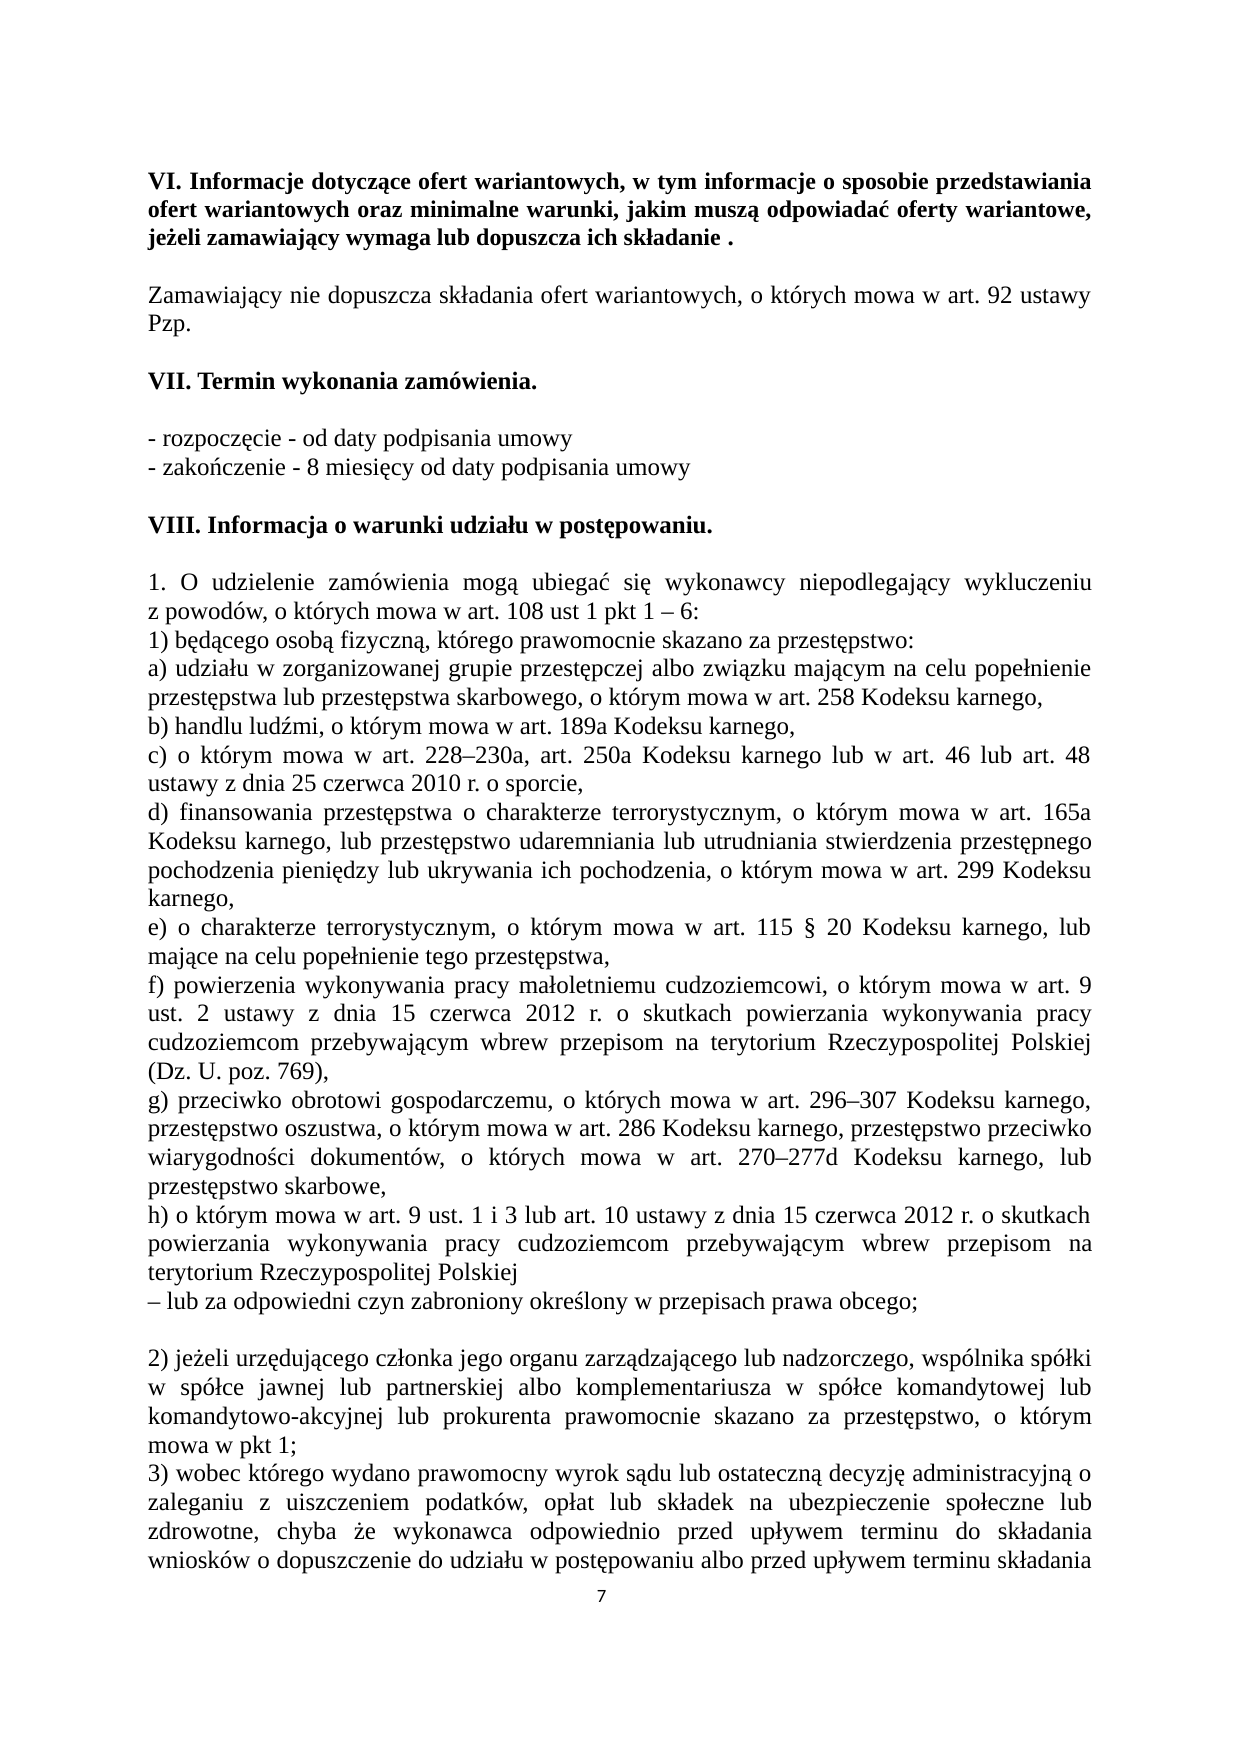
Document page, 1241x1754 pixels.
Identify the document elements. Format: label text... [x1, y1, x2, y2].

text c) o którym mowa w art. 228–230a, art. 250a Kodeksu karnego lub w art. 46 lub art. 48 ustawy z dnia 25 czerwca 2010 r. o sporcie, [148, 740, 1093, 797]
text VI. Informacje dotyczące ofert wariantowych, w tym informacje o sposobie przedstawiania ofert wariantowych oraz minimalne warunki, jakim muszą odpowiadać oferty wariantowe, jeżeli zamawiający wymaga lub dopuszcza ich składanie . [148, 166, 1093, 251]
text - rozpoczęcie - od daty podpisania umowy [148, 423, 1093, 452]
text Zamawiający nie dopuszcza składania ofert wariantowych, o których mowa w art. 92 ustawy Pzp. [148, 280, 1093, 337]
text d) finansowania przestępstwa o charakterze terrorystycznym, o którym mowa w art. 165a Kodeksu karnego, lub przestępstwo udaremniania lub utrudniania stwierdzenia przestępnego pochodzenia pieniędzy lub ukrywania ich pochodzenia, o którym mowa w art. 299 Kodeksu karnego, [148, 797, 1093, 912]
text – lub za odpowiedni czyn zabroniony określony w przepisach prawa obcego; [148, 1286, 1093, 1315]
text 1) będącego osobą fizyczną, którego prawomocnie skazano za przestępstwo: [148, 625, 1093, 653]
text e) o charakterze terrorystycznym, o którym mowa w art. 115 § 20 Kodeksu karnego, lub mające na celu popełnienie tego przestępstwa, [148, 912, 1093, 970]
text VII. Termin wykonania zamówienia. [148, 366, 1093, 395]
text 3) wobec którego wydano prawomocny wyrok sądu lub ostateczną decyzję administracyjną o zaleganiu z uiszczeniem podatków, opłat lub składek na ubezpieczenie społeczne lub zdrowotne, chyba że wykonawca odpowiednio przed upływem terminu do składania wniosków o dopuszczenie do udziału w postępowaniu albo przed upływem terminu składania [148, 1458, 1093, 1573]
text - zakończenie - 8 miesięcy od daty podpisania umowy [148, 452, 1093, 481]
text a) udziału w zorganizowanej grupie przestępczej albo związku mającym na celu popełnienie przestępstwa lub przestępstwa skarbowego, o którym mowa w art. 258 Kodeksu karnego, [148, 653, 1093, 711]
text b) handlu ludźmi, o którym mowa w art. 189a Kodeksu karnego, [148, 711, 1093, 740]
text VIII. Informacja o warunki udziału w postępowaniu. [148, 510, 1093, 538]
text 1. O udzielenie zamówienia mogą ubiegać się wykonawcy niepodlegający wykluczeniu z powodów, o których mowa w art. 108 ust 1 pkt 1 – 6: [148, 567, 1093, 625]
text f) powierzenia wykonywania pracy małoletniemu cudzoziemcowi, o którym mowa w art. 9 ust. 2 ustawy z dnia 15 czerwca 2012 r. o skutkach powierzania wykonywania pracy cudzoziemcom przebywającym wbrew przepisom na terytorium Rzeczypospolitej Polskiej (Dz. U. poz. 769), [148, 970, 1093, 1085]
text 2) jeżeli urzędującego członka jego organu zarządzającego lub nadzorczego, wspólnika spółki w spółce jawnej lub partnerskiej albo komplementariusza w spółce komandytowej lub komandytowo-akcyjnej lub prokurenta prawomocnie skazano za przestępstwo, o którym mowa w pkt 1; [148, 1343, 1093, 1458]
text g) przeciwko obrotowi gospodarczemu, o których mowa w art. 296–307 Kodeksu karnego, przestępstwo oszustwa, o którym mowa w art. 286 Kodeksu karnego, przestępstwo przeciwko wiarygodności dokumentów, o których mowa w art. 270–277d Kodeksu karnego, lub przestępstwo skarbowe, [148, 1085, 1093, 1200]
text h) o którym mowa w art. 9 ust. 1 i 3 lub art. 10 ustawy z dnia 15 czerwca 2012 r. o skutkach powierzania wykonywania pracy cudzoziemcom przebywającym wbrew przepisom na terytorium Rzeczypospolitej Polskiej [148, 1200, 1093, 1286]
